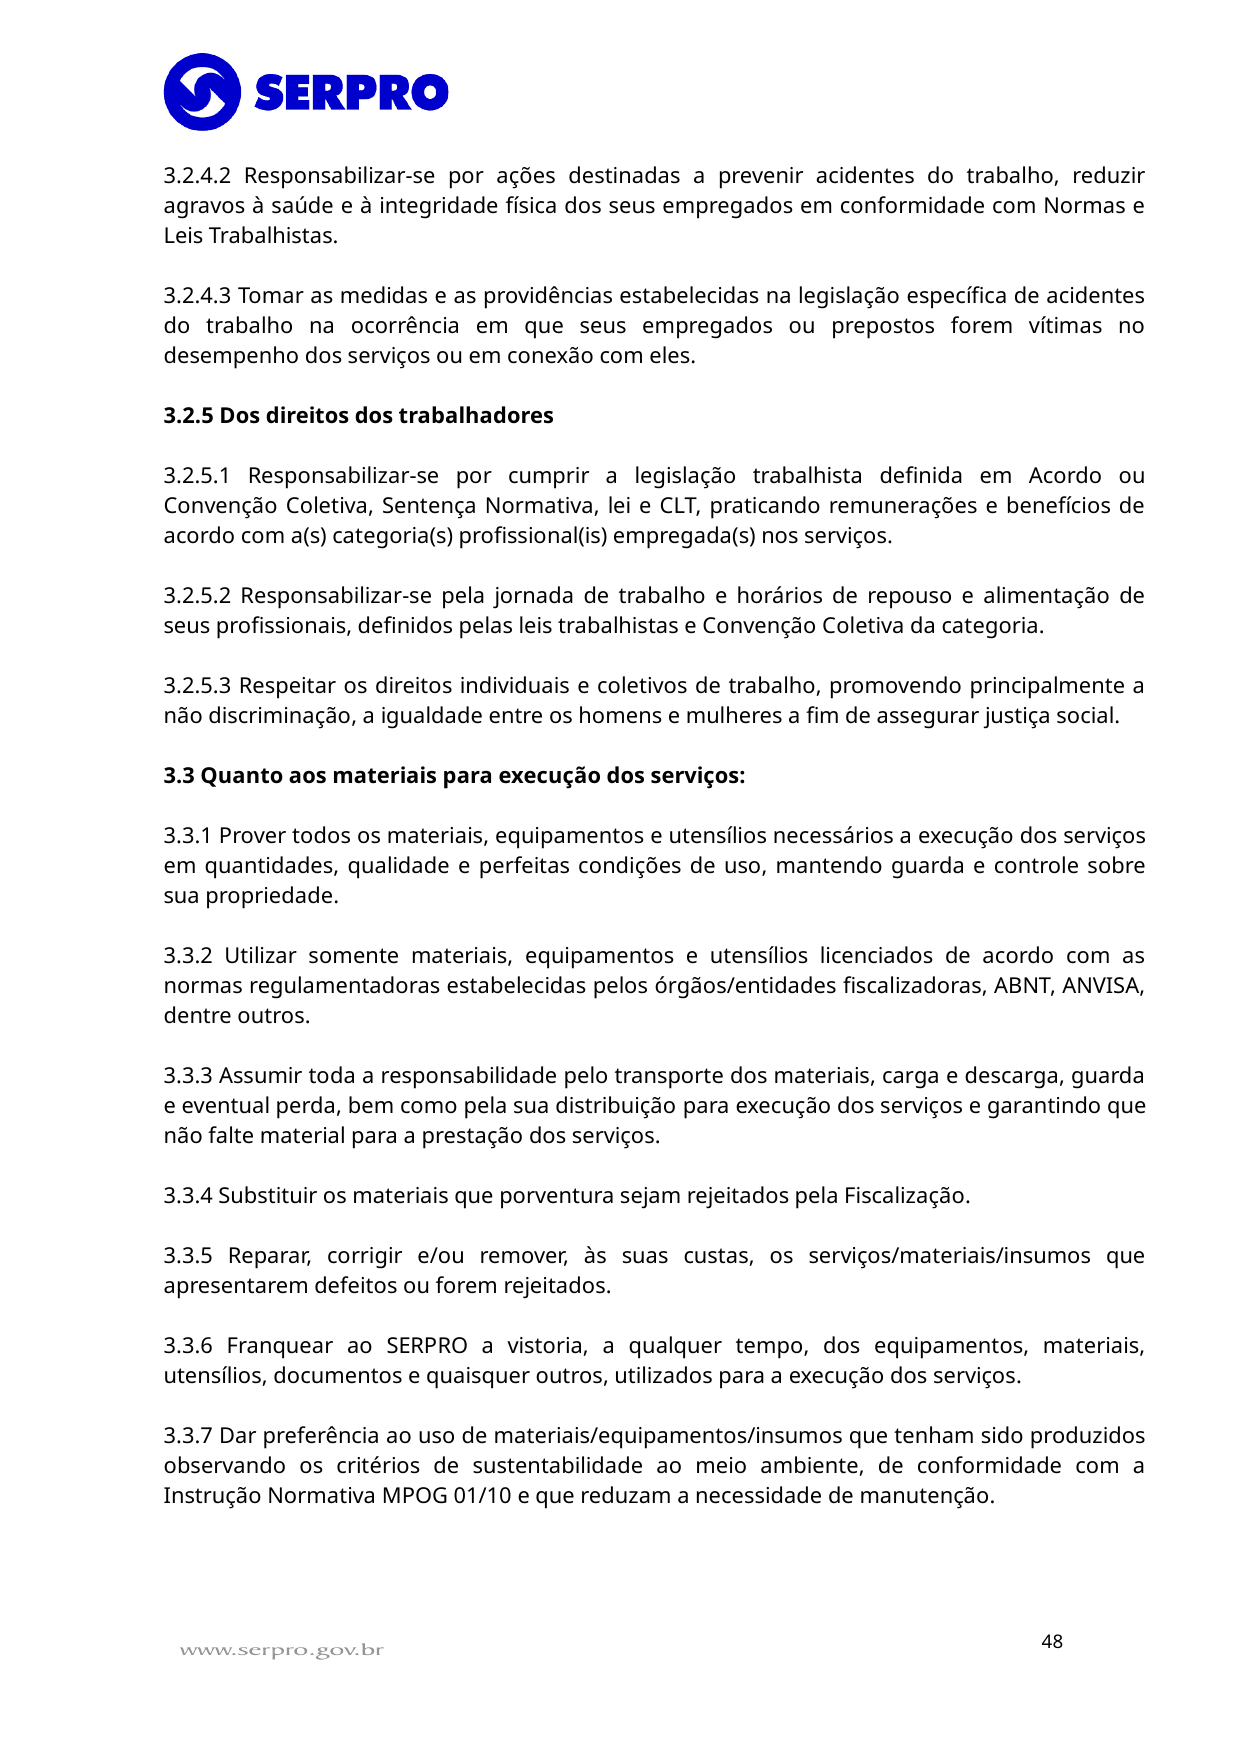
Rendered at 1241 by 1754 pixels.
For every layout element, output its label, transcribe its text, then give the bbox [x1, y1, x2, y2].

text 3.3.4 Substituir os materiais que porventura sejam rejeitados pela Fiscalização. [163, 1180, 1147, 1210]
text 3.3.3 Assumir toda a responsabilidade pelo transporte dos materiais, carga e descarga, guarda e eventual perda, bem como pela sua distribuição para execução dos serviços e garantindo que não falte material para a prestação dos serviços. [163, 1060, 1147, 1150]
text 3.2.4.2 Responsabilizar-se por ações destinadas a prevenir acidentes do trabalho, reduzir agravos à saúde e à integridade física dos seus empregados em conformidade com Normas e Leis Trabalhistas. [163, 160, 1147, 250]
text 3.2.5.3 Respeitar os direitos individuais e coletivos de trabalho, promovendo principalmente a não discriminação, a igualdade entre os homens e mulheres a fim de assegurar justiça social. [163, 670, 1147, 730]
picture [163, 53, 449, 131]
text 3.3.6 Franquear ao SERPRO a vistoria, a qualquer tempo, dos equipamentos, materiais, utensílios, documentos e quaisquer outros, utilizados para a execução dos serviços. [163, 1330, 1147, 1390]
text 3.3.2 Utilizar somente materiais, equipamentos e utensílios licenciados de acordo com as normas regulamentadoras estabelecidas pelos órgãos/entidades fiscalizadoras, ABNT, ANVISA, dentre outros. [163, 940, 1147, 1030]
text 3.3 Quanto aos materiais para execução dos serviços: [163, 760, 1147, 790]
text 3.3.5 Reparar, corrigir e/ou remover, às suas custas, os serviços/materiais/insumos que apresentarem defeitos ou forem rejeitados. [163, 1240, 1147, 1300]
text 3.2.5 Dos direitos dos trabalhadores [163, 400, 1147, 430]
text 3.3.7 Dar preferência ao uso de materiais/equipamentos/insumos que tenham sido produzidos observando os critérios de sustentabilidade ao meio ambiente, de conformidade com a Instrução Normativa MPOG 01/10 e que reduzam a necessidade de manutenção. [163, 1420, 1147, 1510]
text 3.2.4.3 Tomar as medidas e as providências estabelecidas na legislação específica de acidentes do trabalho na ocorrência em que seus empregados ou prepostos forem vítimas no desempenho dos serviços ou em conexão com eles. [163, 280, 1147, 370]
text 3.3.1 Prover todos os materiais, equipamentos e utensílios necessários a execução dos serviços em quantidades, qualidade e perfeitas condições de uso, mantendo guarda e controle sobre sua propriedade. [163, 820, 1147, 910]
text 3.2.5.1 Responsabilizar-se por cumprir a legislação trabalhista definida em Acordo ou Convenção Coletiva, Sentença Normativa, lei e CLT, praticando remunerações e benefícios de acordo com a(s) categoria(s) profissional(is) empregada(s) nos serviços. [163, 460, 1147, 550]
text 3.2.5.2 Responsabilizar-se pela jornada de trabalho e horários de repouso e alimentação de seus profissionais, definidos pelas leis trabalhistas e Convenção Coletiva da categoria. [163, 580, 1147, 640]
